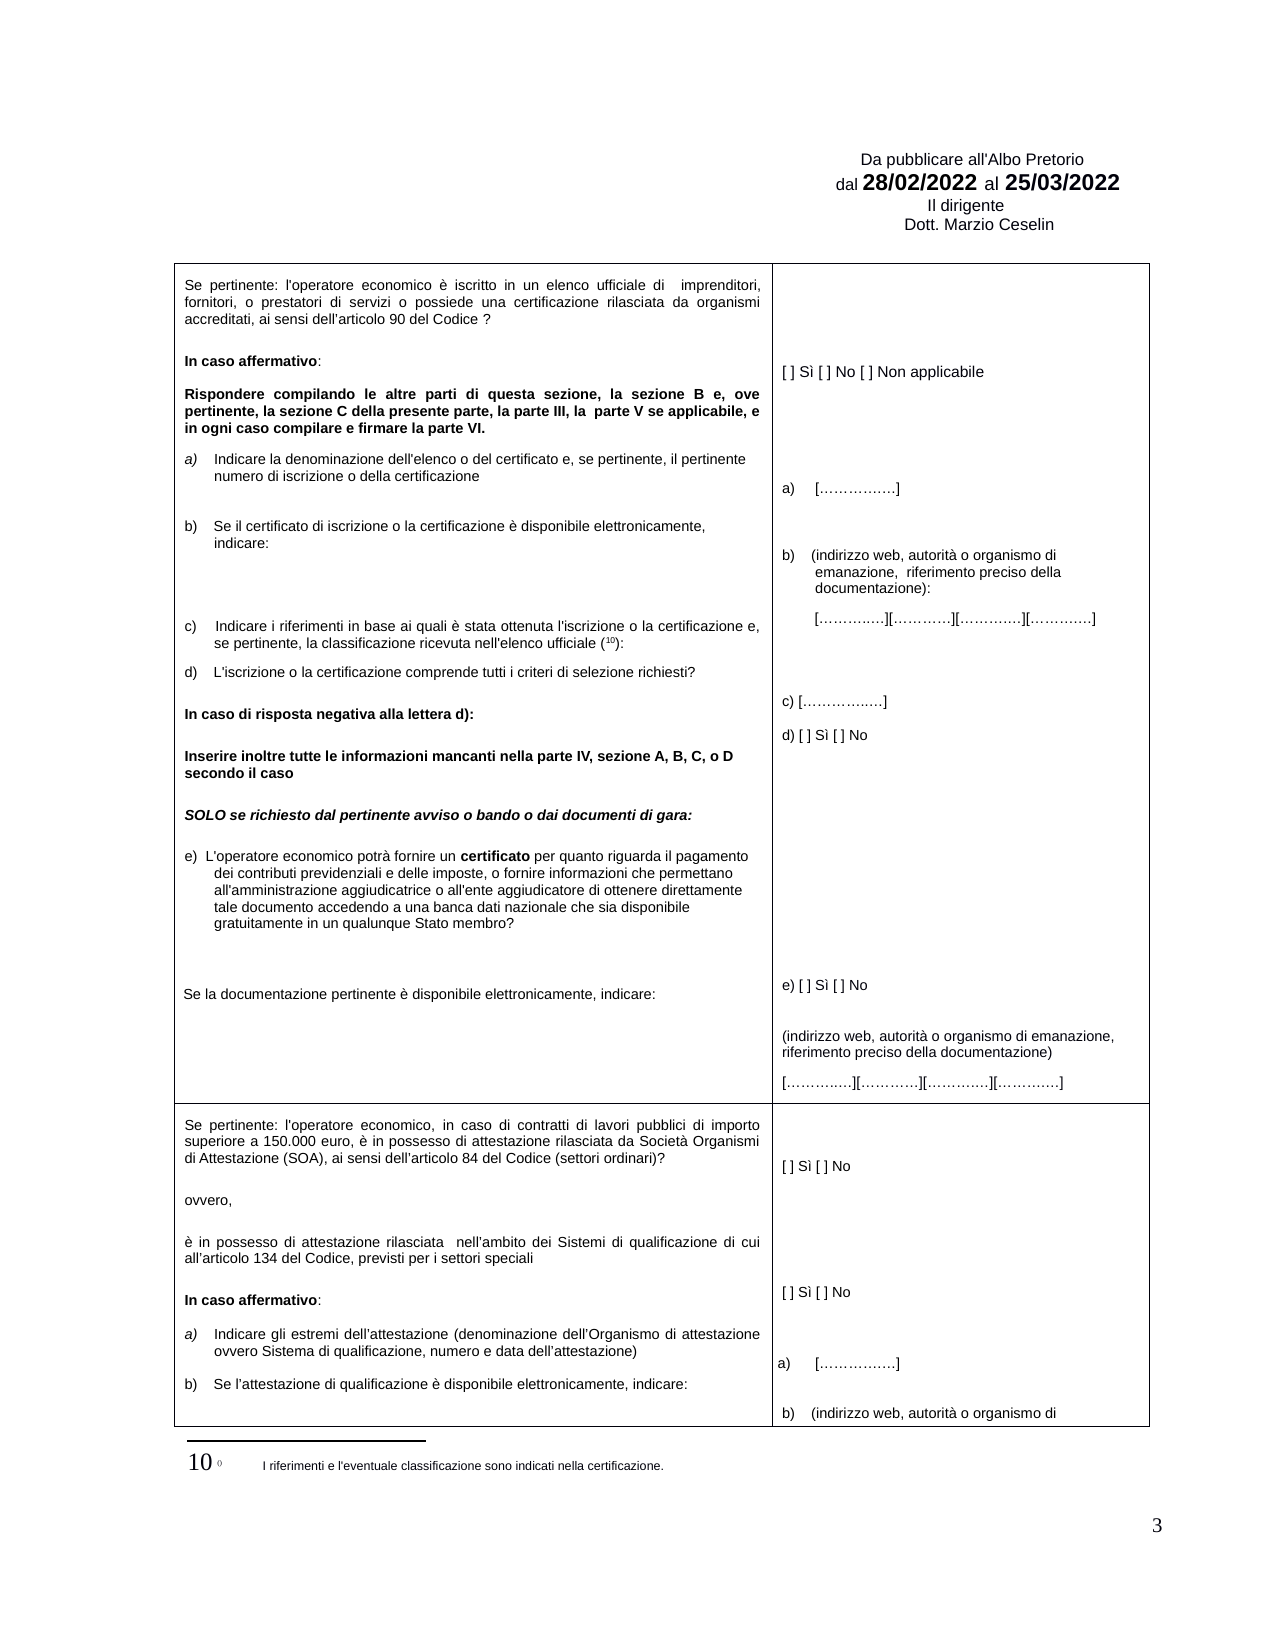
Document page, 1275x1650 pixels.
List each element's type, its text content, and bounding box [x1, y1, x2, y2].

table_cell Se pertinente: l'operatore economico è iscritto in un elenco ufficiale di imprenditori, fornitori, o prestatori di servizi o possiede una certificazione rilasciata da organismi accreditati, ai sensi dell’articolo 90 del Codice ? In caso affermativo: Rispondere compilando le altre parti di questa sezione, la sezione B e, ove pertinente, la sezione C della presente parte, la parte III, la parte V se applicabile, e in ogni caso compilare e firmare la parte VI. Indicare la denominazione dell'elenco o del certificato e, se pertinente, il pertinente numero di iscrizione o della certificazione b) Se il certificato di iscrizione o la certificazione è disponibile elettronicamente, indicare: c) Indicare i riferimenti in base ai quali è stata ottenuta l'iscrizione o la certificazione e, se pertinente, la classificazione ricevuta nell'elenco ufficiale (): d) L'iscrizione o la certificazione comprende tutti i criteri di selezione richiesti? In caso di risposta negativa alla lettera d): Inserire inoltre tutte le informazioni mancanti nella parte IV, sezione A, B, C, o D secondo il caso SOLO se richiesto dal pertinente avviso o bando o dai documenti di gara: e) L'operatore economico potrà fornire un certificato per quanto riguarda il pagamento dei contributi previdenziali e delle imposte, o fornire informazioni che permettano all'amministrazione aggiudicatrice o all'ente aggiudicatore di ottenere direttamente tale documento accedendo a una banca dati nazionale che sia disponibile gratuitamente in un qualunque Stato membro? Se la documentazione pertinente è disponibile elettronicamente, indicare: [175, 264, 772, 1103]
table_cell [ ] Sì [ ] No [ ] Sì [ ] No [………….…] b) (indirizzo web, autorità o organismo di [773, 1104, 1149, 1426]
table_cell Se pertinente: l'operatore economico, in caso di contratti di lavori pubblici di importo superiore a 150.000 euro, è in possesso di attestazione rilasciata da Società Organismi di Attestazione (SOA), ai sensi dell’articolo 84 del Codice (settori ordinari)? ovvero, è in possesso di attestazione rilasciata nell’ambito dei Sistemi di qualificazione di cui all’articolo 134 del Codice, previsti per i settori speciali In caso affermativo: Indicare gli estremi dell’attestazione (denominazione dell’Organismo di attestazione ovvero Sistema di qualificazione, numero e data dell’attestazione) b) Se l’attestazione di qualificazione è disponibile elettronicamente, indicare: [175, 1104, 772, 1426]
table_cell [ ] Sì [ ] No [ ] Non applicabile [………….…] b) (indirizzo web, autorità o organismo di emanazione, riferimento preciso della documentazione): [………..…][…………][……….…][……….…] c) […………..…] d) [ ] Sì [ ] No e) [ ] Sì [ ] No (indirizzo web, autorità o organismo di emanazione, riferimento preciso della documentazione) [………..…][…………][……….…][……….…] [773, 264, 1149, 1103]
